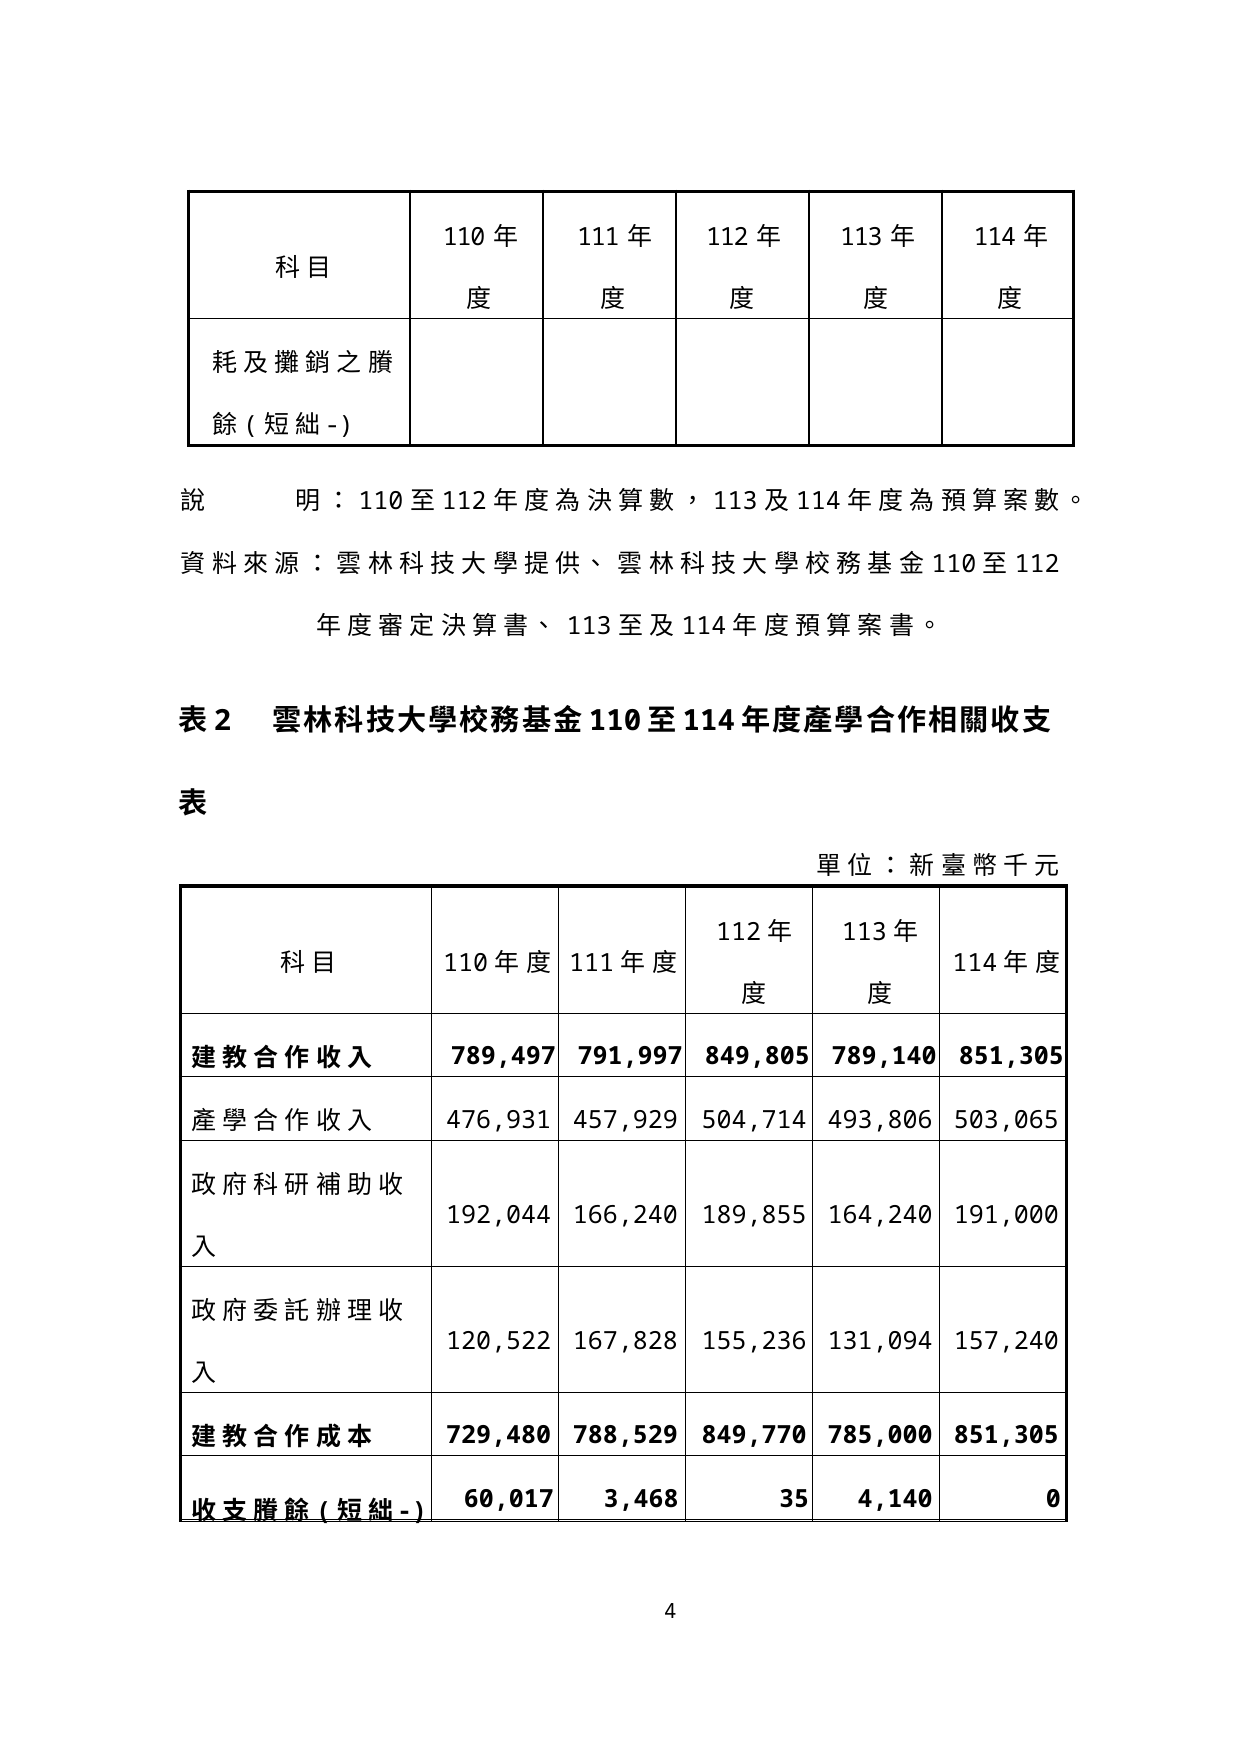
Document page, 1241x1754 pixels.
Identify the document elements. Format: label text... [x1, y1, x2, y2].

table_header 113年度 [813, 888, 939, 1012]
table_cell 785,000 [813, 1393, 939, 1455]
table_cell [810, 319, 941, 444]
table_cell 166,240 [559, 1141, 685, 1266]
table_header 112年度 [686, 888, 812, 1012]
table_header 111年度 [559, 888, 685, 1012]
text 說 明：110至112年度為決算數，113及114年度為預算案數。 [177, 447, 1063, 509]
table_cell 耗及攤銷之賸餘(短絀-) [190, 319, 409, 444]
text 表2 雲林科技大學校務基金110至114年度產學合作相關收支表 [177, 634, 1063, 822]
table_cell 政府委託辦理收入 [182, 1267, 431, 1392]
table_cell 3,468 [559, 1456, 685, 1519]
table_cell 產學合作收入 [182, 1077, 431, 1139]
table_cell [544, 319, 675, 444]
table_cell 851,305 [940, 1393, 1065, 1455]
table_header 110年度 [432, 888, 558, 1012]
table_header 110年度 [411, 193, 542, 318]
table_cell 192,044 [432, 1141, 558, 1266]
table_cell 建教合作收入 [182, 1014, 431, 1076]
table_header 114年度 [940, 888, 1065, 1012]
table_header 111年度 [544, 193, 675, 318]
table_cell 政府科研補助收入 [182, 1141, 431, 1266]
table_cell 60,017 [432, 1456, 558, 1519]
table_cell 4,140 [813, 1456, 939, 1519]
table_cell 164,240 [813, 1141, 939, 1266]
table_cell [677, 319, 808, 444]
table_header 114年度 [943, 193, 1072, 318]
table_cell 155,236 [686, 1267, 812, 1392]
table_cell 849,770 [686, 1393, 812, 1455]
table_cell 789,140 [813, 1014, 939, 1076]
table_header 科目 [190, 193, 409, 318]
table_cell 收支賸餘(短絀-) [182, 1456, 431, 1519]
table_cell 791,997 [559, 1014, 685, 1076]
text 單位：新臺幣千元 [177, 822, 1063, 884]
table_cell 493,806 [813, 1077, 939, 1139]
table_cell 457,929 [559, 1077, 685, 1139]
table_cell 167,828 [559, 1267, 685, 1392]
table_cell 476,931 [432, 1077, 558, 1139]
table_cell [411, 319, 542, 444]
table_cell 849,805 [686, 1014, 812, 1076]
table_cell 503,065 [940, 1077, 1065, 1139]
table_cell 789,497 [432, 1014, 558, 1076]
table_cell [943, 319, 1072, 444]
table_cell 0 [940, 1456, 1065, 1519]
text 資料來源：雲林科技大學提供、雲林科技大學校務基金110至112年度審定決算書、113至及114年度預算案書。 [177, 509, 1063, 634]
table_cell 504,714 [686, 1077, 812, 1139]
table_cell 157,240 [940, 1267, 1065, 1392]
table_header 112年度 [677, 193, 808, 318]
table_header 科目 [182, 888, 431, 1012]
table_cell 191,000 [940, 1141, 1065, 1266]
table_cell 788,529 [559, 1393, 685, 1455]
table_cell 189,855 [686, 1141, 812, 1266]
table_cell 建教合作成本 [182, 1393, 431, 1455]
table_cell 729,480 [432, 1393, 558, 1455]
table_cell 120,522 [432, 1267, 558, 1392]
table_cell 35 [686, 1456, 812, 1519]
table_header 113年度 [810, 193, 941, 318]
table_cell 131,094 [813, 1267, 939, 1392]
table_cell 851,305 [940, 1014, 1065, 1076]
